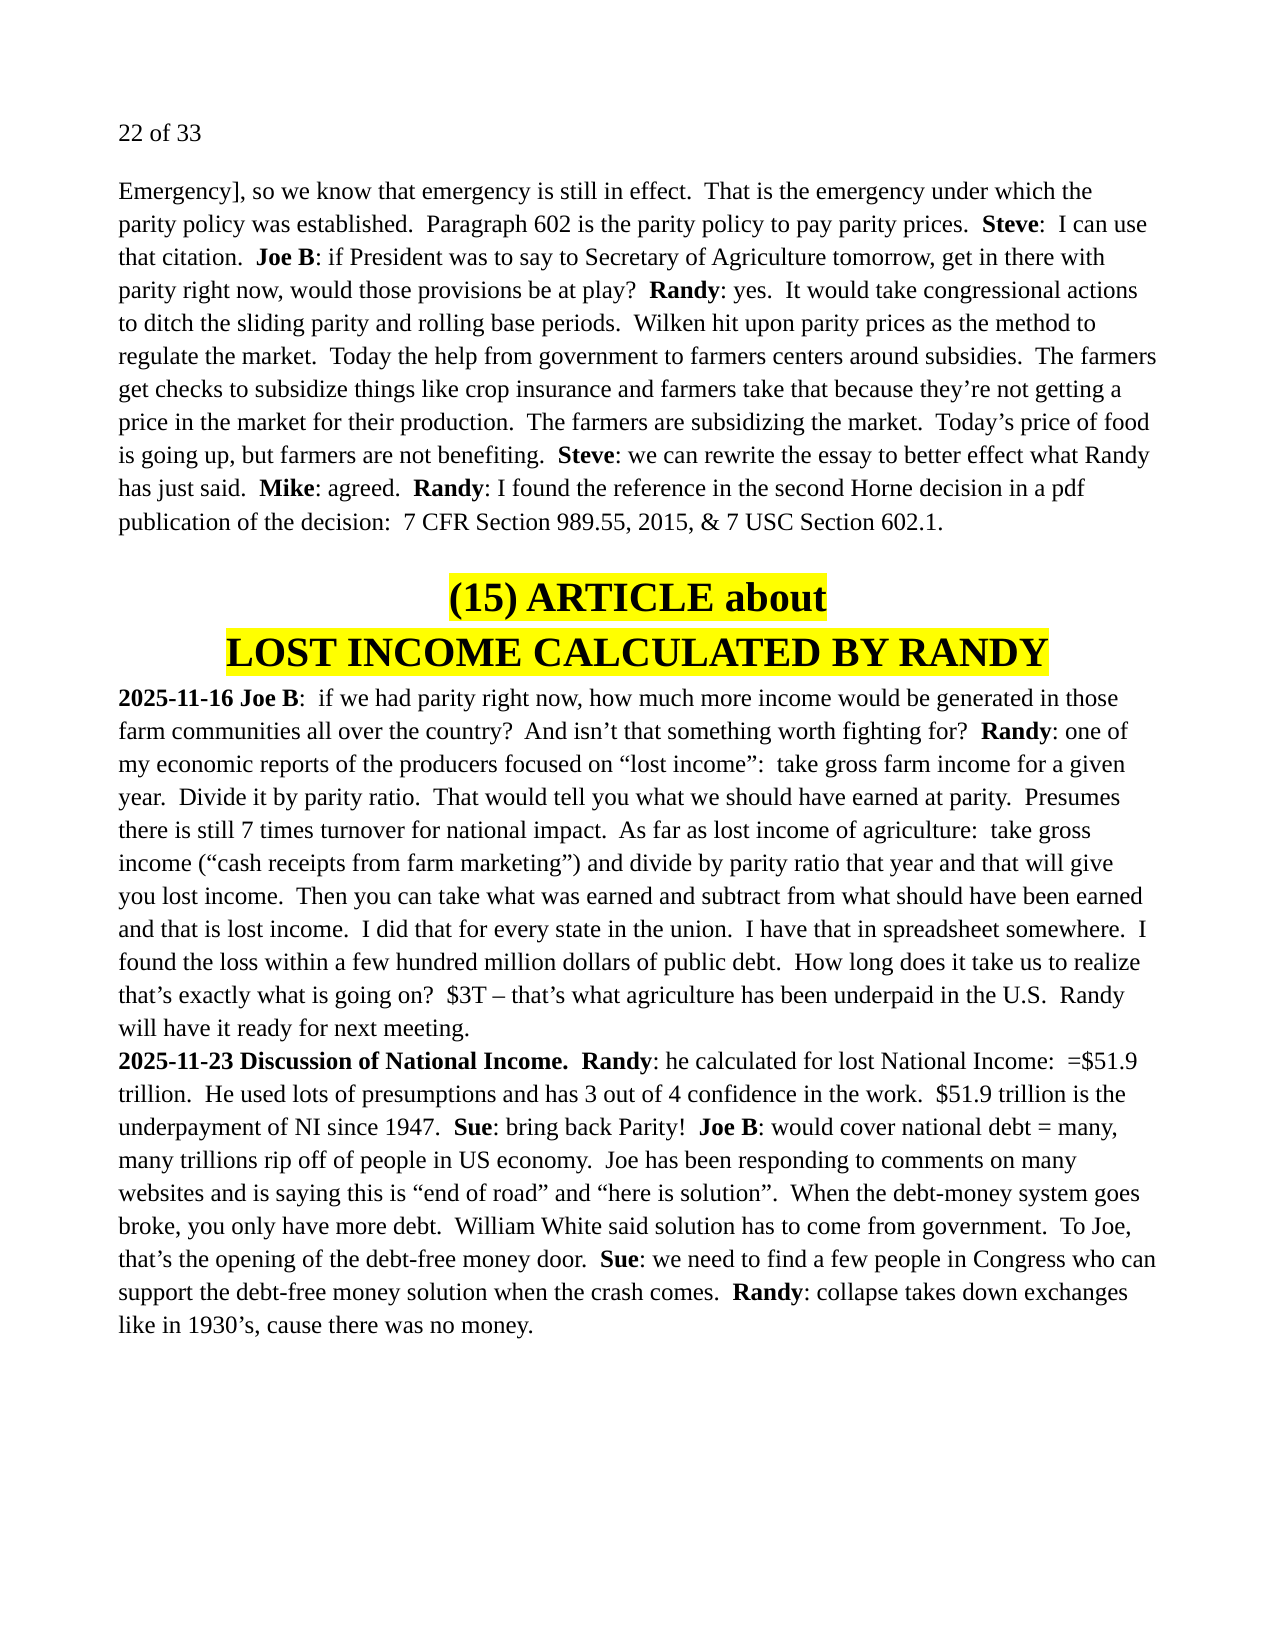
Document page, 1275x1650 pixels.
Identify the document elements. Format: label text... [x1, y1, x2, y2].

text LOST INCOME CALCULATED BY RANDY [118, 628, 1157, 676]
text 2025-11-23 Discussion of National Income. Randy: he calculated for lost National Income: =$51.9 trillion. He used lots of presumptions and has 3 out of 4 confidence in the work. $51.9 trillion is the underpayment of NI since 1947. Sue: bring back Parity! Joe B: would cover national debt = many, many trillions rip off of people in US economy. Joe has been responding to comments on many websites and is saying this is “end of road” and “here is solution”. When the debt-money system goes broke, you only have more debt. William White said solution has to come from government. To Joe, that’s the opening of the debt-free money door. Sue: we need to find a few people in Congress who can support the debt-free money solution when the crash comes. Randy: collapse takes down exchanges like in 1930’s, cause there was no money. [118, 1046, 1157, 1339]
text 2025-11-16 Joe B: if we had parity right now, how much more income would be generated in those farm communities all over the country? And isn’t that something worth fighting for? Randy: one of my economic reports of the producers focused on “lost income”: take gross farm income for a given year. Divide it by parity ratio. That would tell you what we should have earned at parity. Presumes there is still 7 times turnover for national impact. As far as lost income of agriculture: take gross income (“cash receipts from farm marketing”) and divide by parity ratio that year and that will give you lost income. Then you can take what was earned and subtract from what should have been earned and that is lost income. I did that for every state in the union. I have that in spreadsheet somewhere. I found the loss within a few hundred million dollars of public debt. How long does it take us to realize that’s exactly what is going on? $3T – that’s what agriculture has been underpaid in the U.S. Randy will have it ready for next meeting. [118, 683, 1157, 1042]
text Emergency], so we know that emergency is still in effect. That is the emergency under which the parity policy was established. Paragraph 602 is the parity policy to pay parity prices. Steve: I can use that citation. Joe B: if President was to say to Secretary of Agriculture tomorrow, get in there with parity right now, would those provisions be at play? Randy: yes. It would take congressional actions to ditch the sliding parity and rolling base periods. Wilken hit upon parity prices as the method to regulate the market. Today the help from government to farmers centers around subsidies. The farmers get checks to subsidize things like crop insurance and farmers take that because they’re not getting a price in the market for their production. The farmers are subsidizing the market. Today’s price of food is going up, but farmers are not benefiting. Steve: we can rewrite the essay to better effect what Randy has just said. Mike: agreed. Randy: I found the reference in the second Horne decision in a pdf publication of the decision: 7 CFR Section 989.55, 2015, & 7 USC Section 602.1. [118, 176, 1157, 535]
text (15) ARTICLE about [118, 573, 1157, 621]
